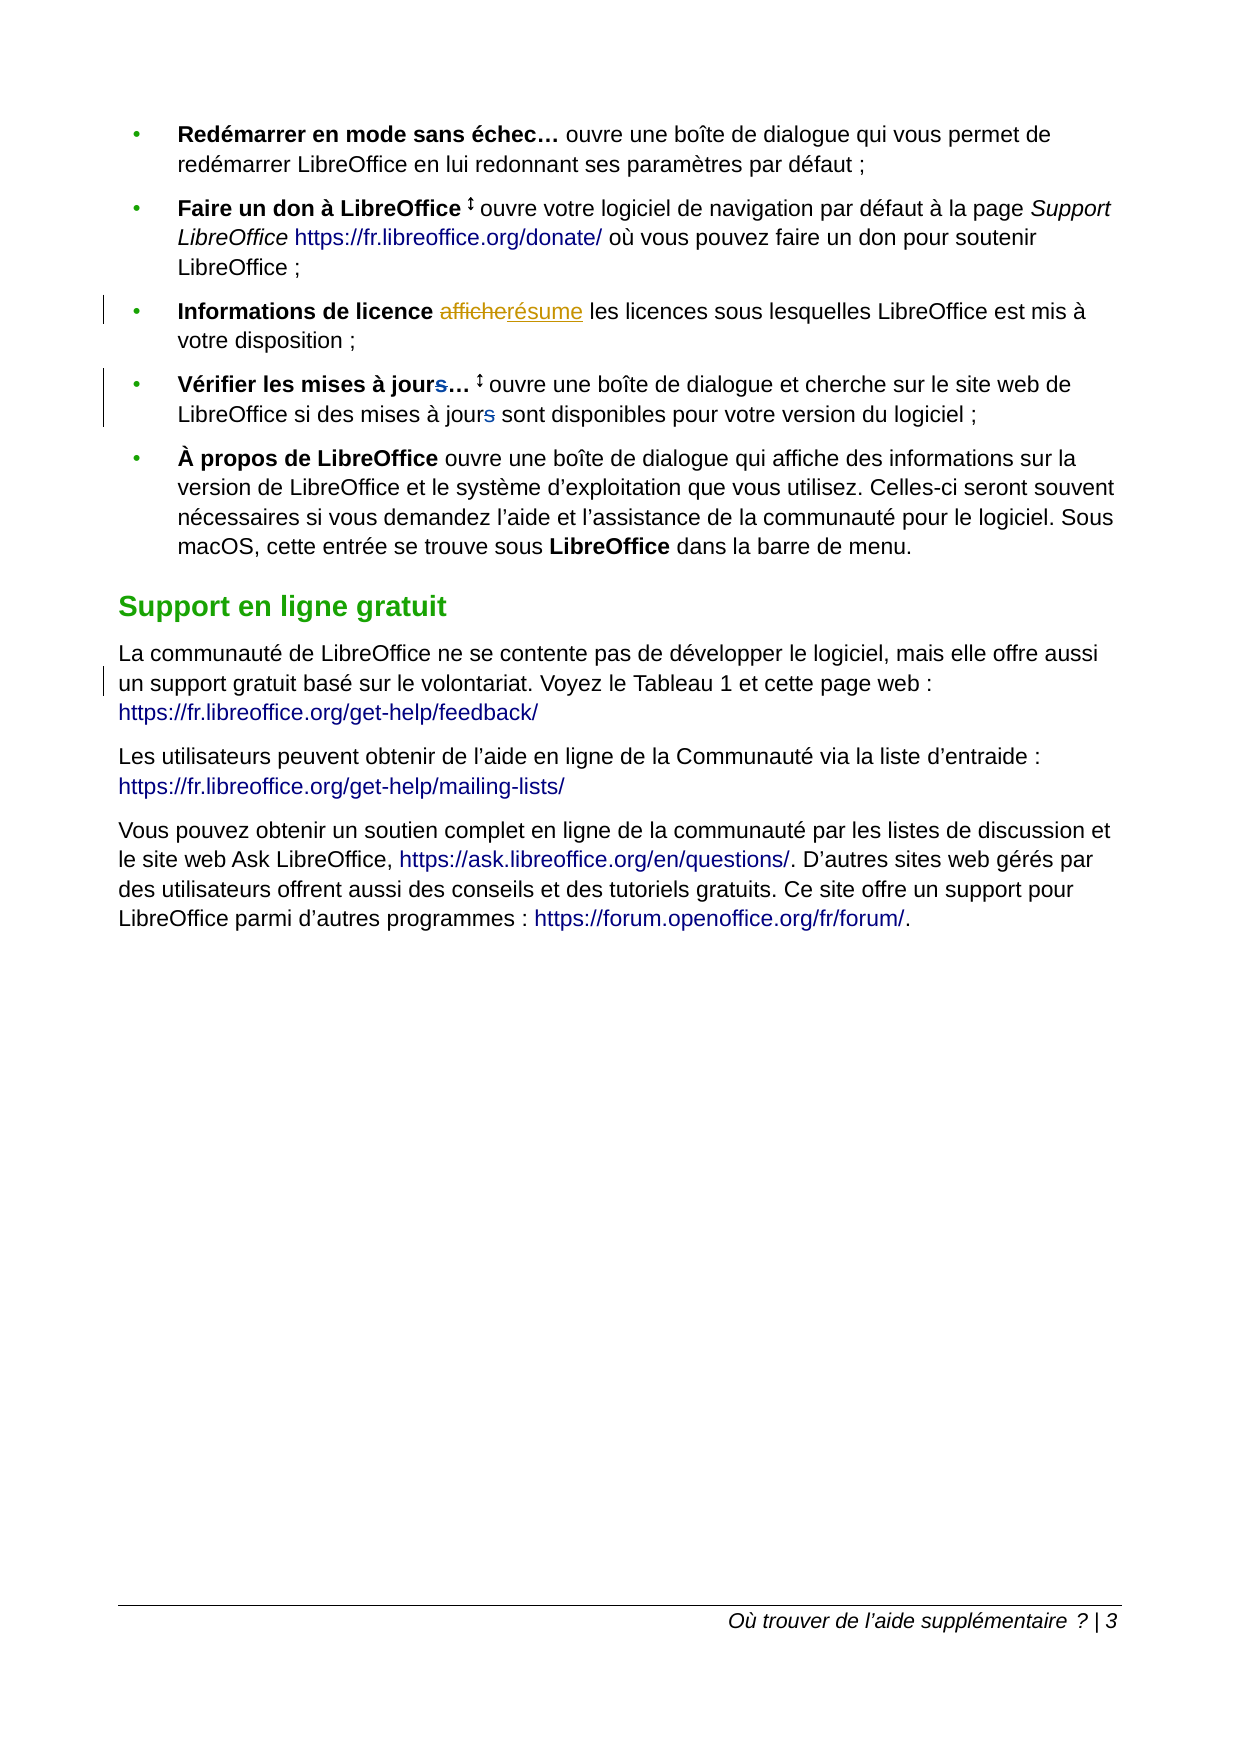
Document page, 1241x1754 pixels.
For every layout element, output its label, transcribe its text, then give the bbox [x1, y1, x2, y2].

list Redémarrer en mode sans échec… ouvre une boîte de dialogue qui vous permet de redémarrer LibreOffice en lui redonnant ses paramètres par défaut ; [133, 118, 1122, 177]
list À propos de LibreOffice ouvre une boîte de dialogue qui affiche des informations sur la version de LibreOffice et le système d’exploitation que vous utilisez. Celles-ci seront souvent nécessaires si vous demandez l’aide et l’assistance de la communauté pour le logiciel. Sous macOS, cette entrée se trouve sous LibreOffice dans la barre de menu. [133, 442, 1122, 560]
list Vérifier les mises à jour… ↕ ouvre une boîte de dialogue et cherche sur le site web de LibreOffice si des mises à jour sont disponibles pour votre version du logiciel ; [133, 368, 1122, 427]
text Vous pouvez obtenir un soutien complet en ligne de la communauté par les listes de discussion et le site web Ask LibreOffice, https://ask.libreoffice.org/en/questions/. D’autres sites web gérés par des utilisateurs offrent aussi des conseils et des tutoriels gratuits. Ce site offre un support pour LibreOffice parmi d’autres programmes : https://forum.openoffice.org/fr/forum/. [118, 813, 1122, 931]
subtitle Support en ligne gratuit [118, 589, 1122, 622]
list Faire un don à LibreOffice ↕ ouvre votre logiciel de navigation par défaut à la page Support LibreOffice https://fr.libreoffice.org/donate/ où vous pouvez faire un don pour soutenir LibreOffice ; [133, 192, 1122, 280]
text La communauté de LibreOffice ne se contente pas de développer le logiciel, mais elle offre aussi un support gratuit basé sur le volontariat. Voyez le Tableau 1 et cette page web : https://fr.libreoffice.org/get-help/feedback/ [118, 637, 1122, 725]
text Les utilisateurs peuvent obtenir de l’aide en ligne de la Communauté via la liste d’entraide : https://fr.libreoffice.org/get-help/mailing-lists/ [118, 740, 1122, 799]
list Informations de licence résume les licences sous lesquelles LibreOffice est mis à votre disposition ; [133, 295, 1122, 354]
